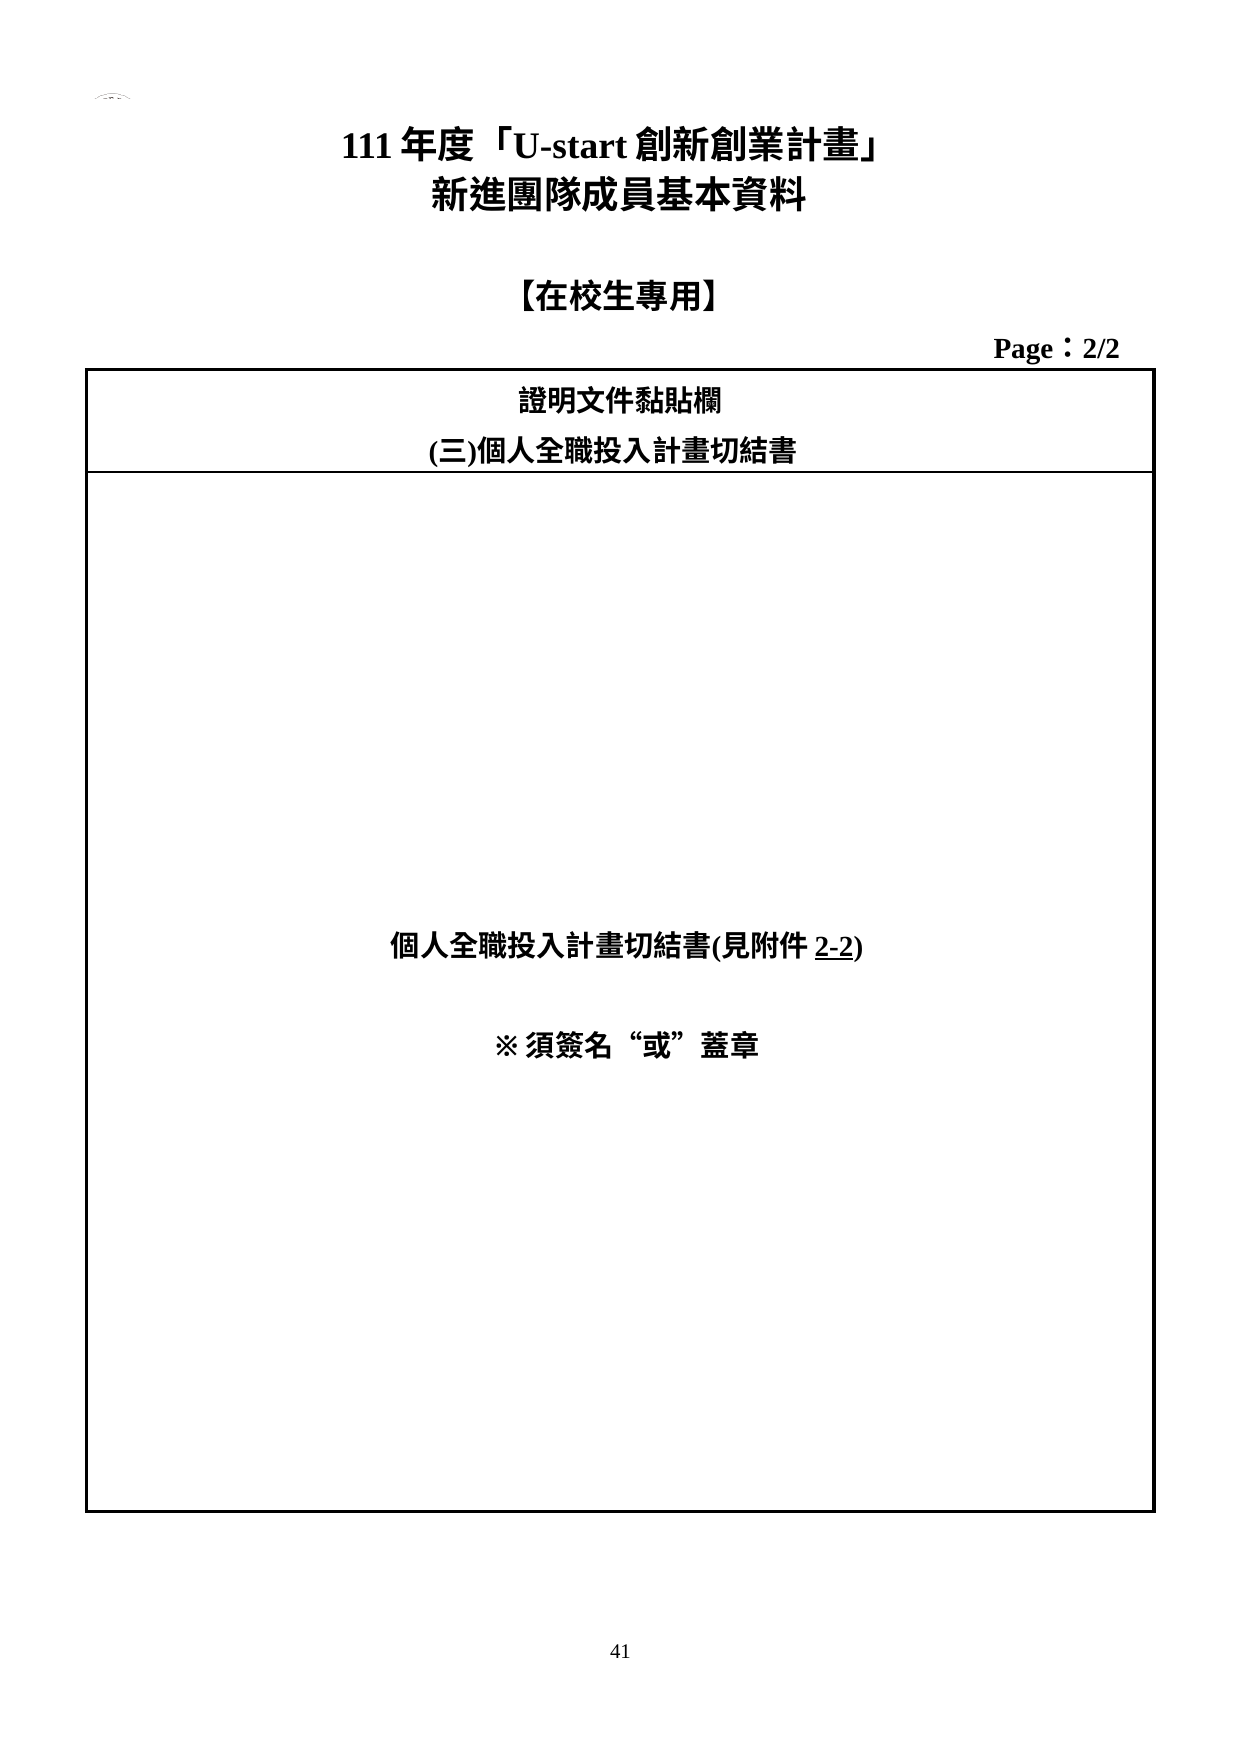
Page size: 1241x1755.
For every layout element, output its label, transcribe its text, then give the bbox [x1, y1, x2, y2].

text 【在校生專用】 [118, 268, 1119, 318]
text Page：2/2 [118, 318, 1119, 368]
table_cell 個人全職投入計畫切結書(見附件2-2) ※ 須簽名“或”蓋章 [88, 473, 1152, 1509]
text 111年度「U-start創新創業計畫」 [118, 118, 1119, 168]
table_header 證明文件黏貼欄 (三)個人全職投入計畫切結書 [88, 371, 1152, 471]
text 新進團隊成員基本資料 [118, 168, 1119, 218]
